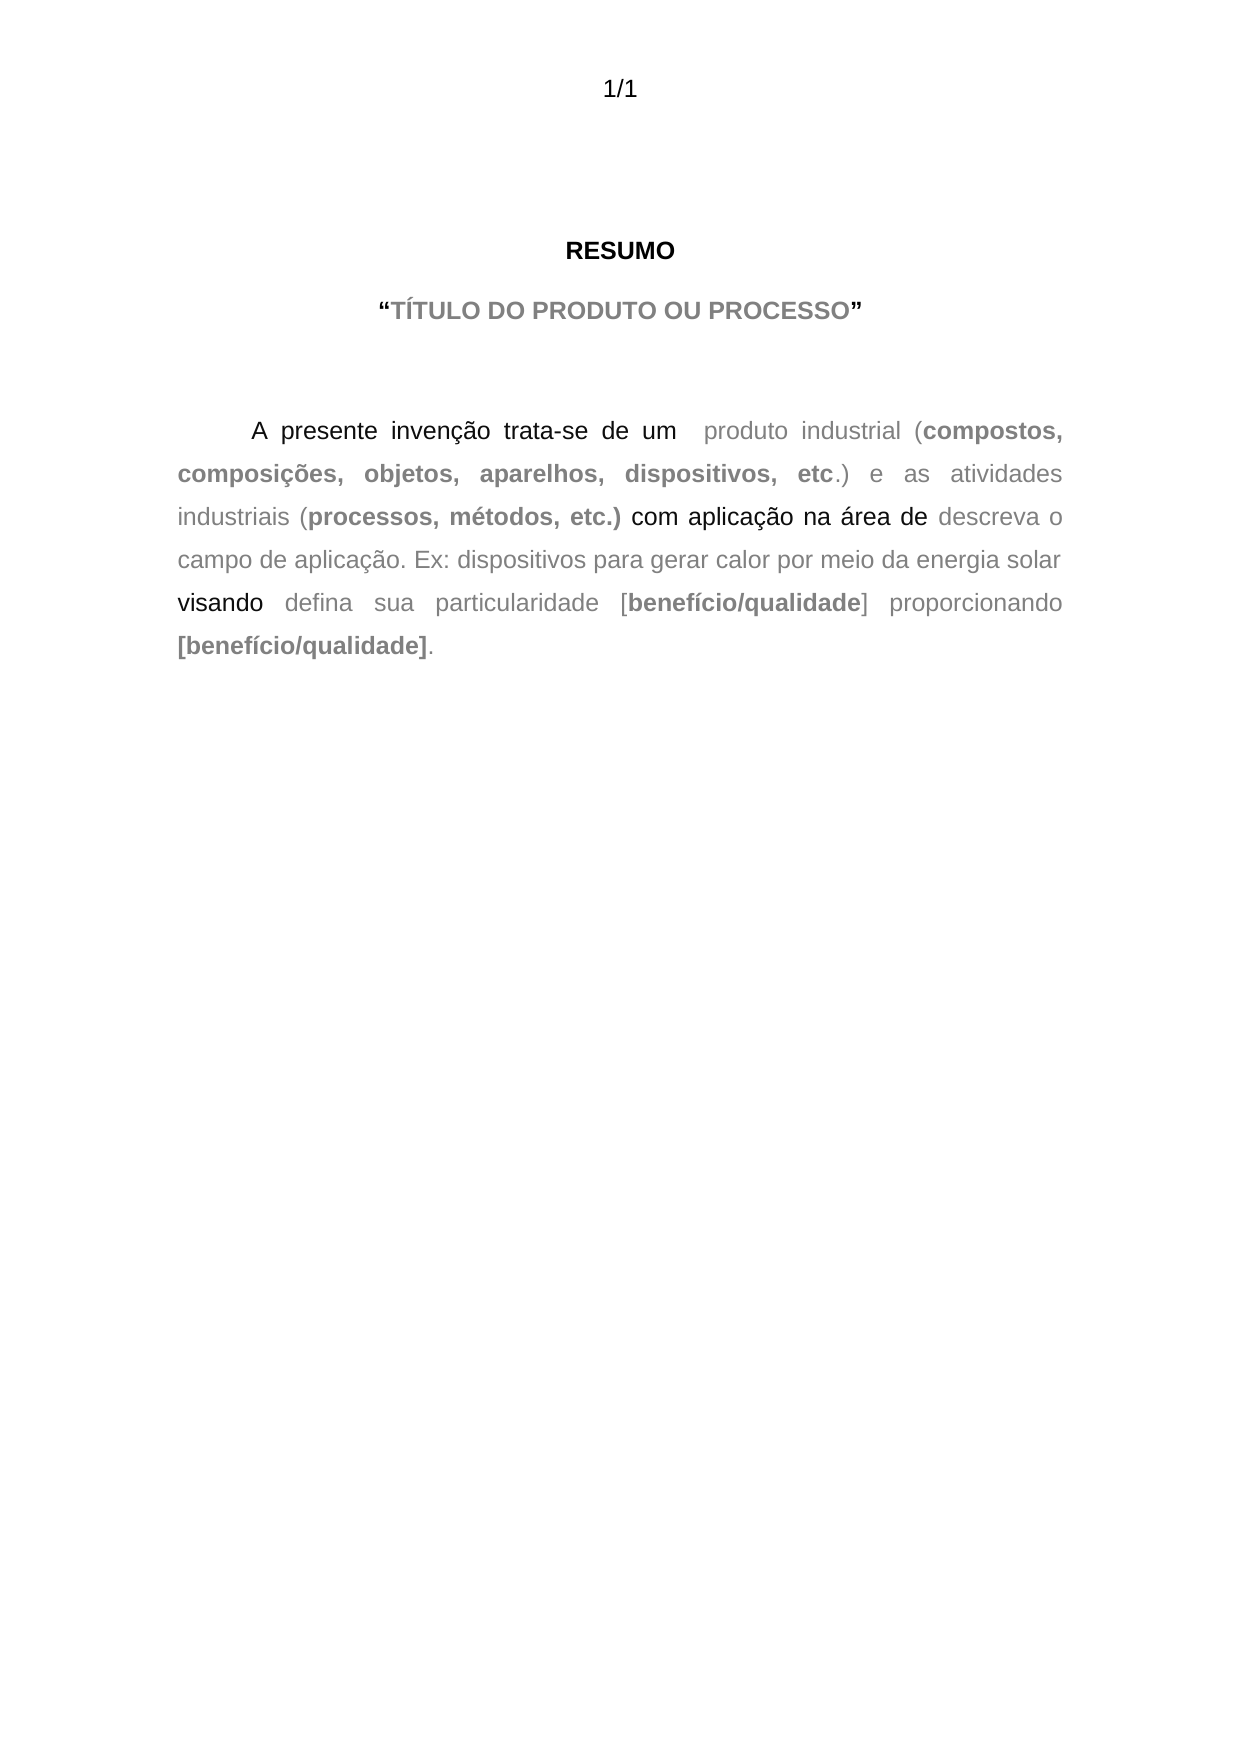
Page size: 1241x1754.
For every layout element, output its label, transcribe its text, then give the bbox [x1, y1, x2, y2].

text “TÍTULO DO PRODUTO OU PROCESSO” [177, 296, 1063, 325]
list A presente invenção trata-se de um produto industrial (compostos, composições, objetos, aparelhos, dispositivos, etc.) e as atividades industriais (processos, métodos, etc.) com aplicação na área de descreva o campo de aplicação. Ex: dispositivos para gerar calor por meio da energia solar visando defina sua particularidade [benefício/qualidade] proporcionando [benefício/qualidade]. [177, 416, 1063, 660]
text RESUMO [177, 236, 1063, 265]
